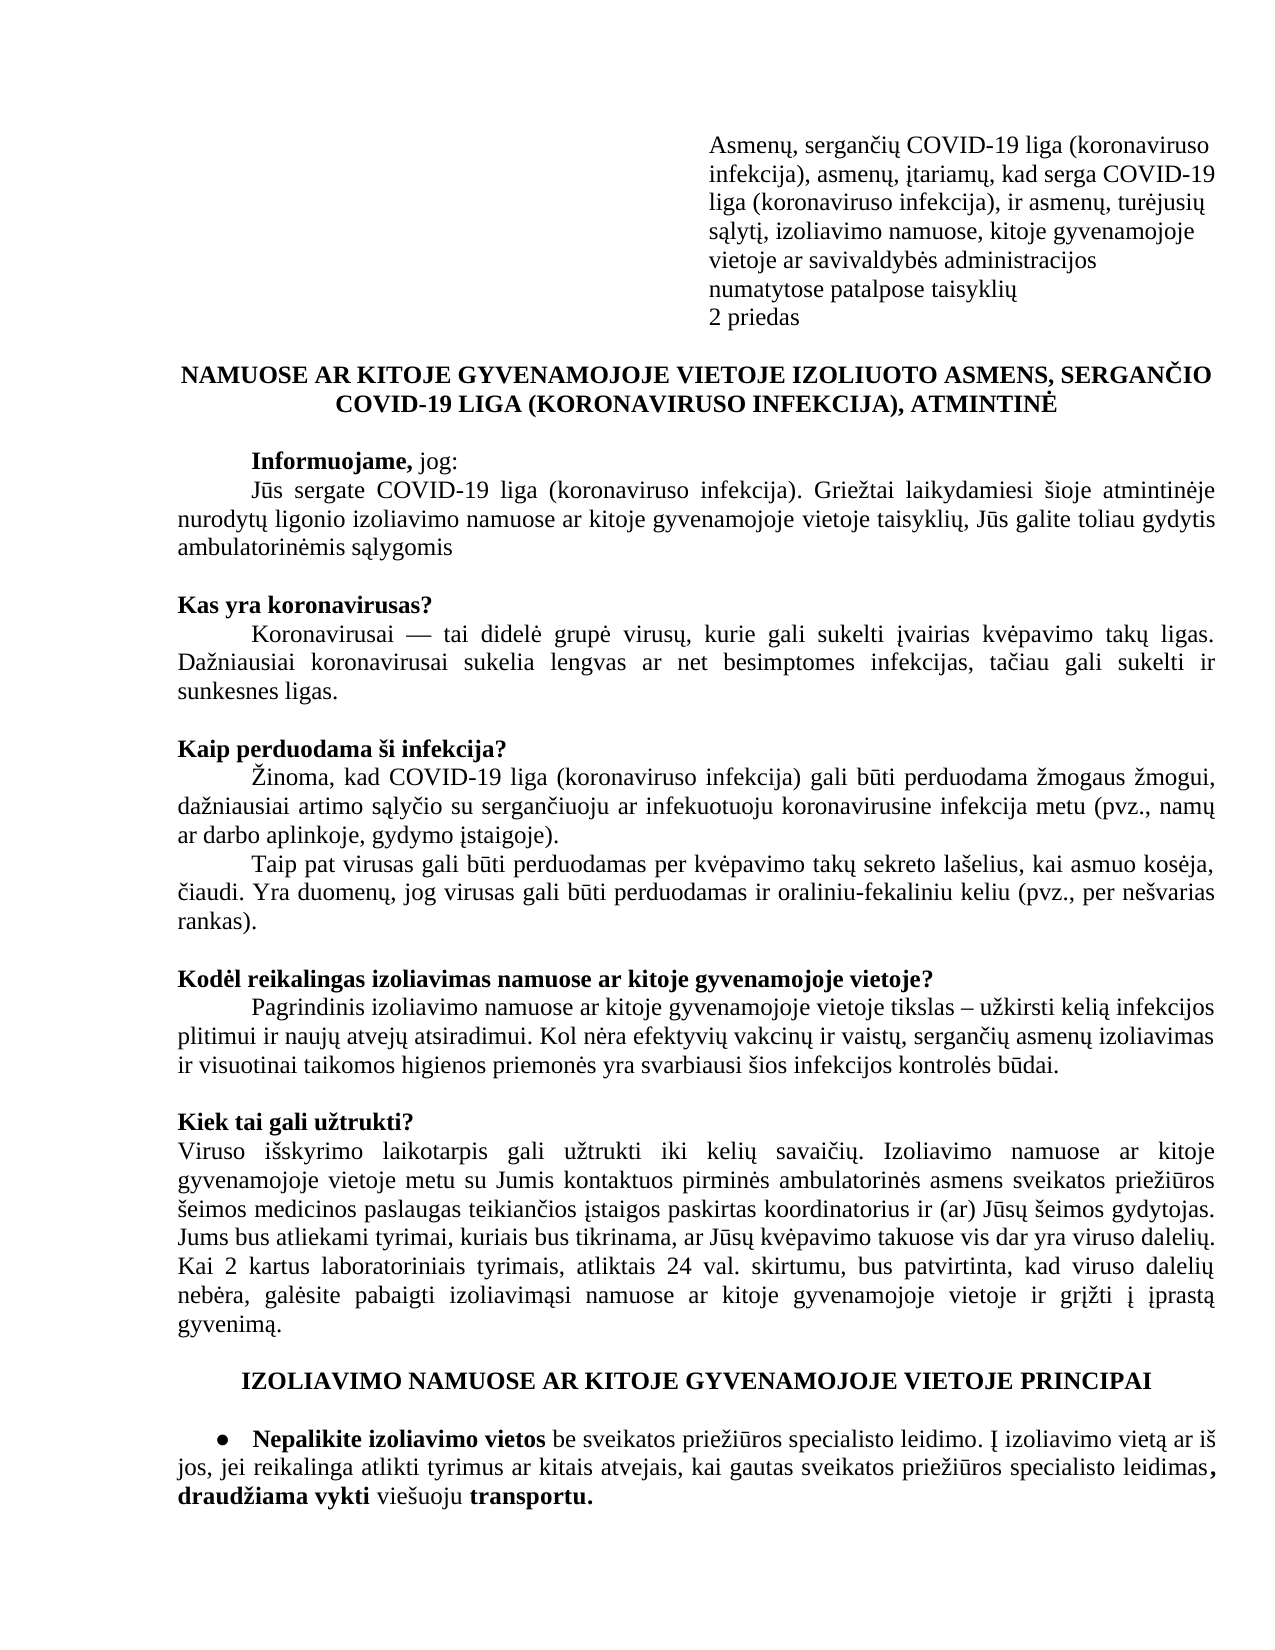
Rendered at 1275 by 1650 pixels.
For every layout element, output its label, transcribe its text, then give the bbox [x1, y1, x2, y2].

text numatytose patalpose taisyklių [709, 274, 1216, 302]
text Taip pat virusas gali būti perduodamas per kvėpavimo takų sekreto lašelius, kai asmuo kosėja, čiaudi. Yra duomenų, jog virusas gali būti perduodamas ir oraliniu-fekaliniu keliu (pvz., per nešvarias rankas). [177, 849, 1216, 935]
text sąlytį, izoliavimo namuose, kitoje gyvenamojoje [709, 216, 1216, 245]
text Pagrindinis izoliavimo namuose ar kitoje gyvenamojoje vietoje tikslas – užkirsti kelią infekcijos plitimui ir naujų atvejų atsiradimui. Kol nėra efektyvių vakcinų ir vaistų, sergančių asmenų izoliavimas ir visuotinai taikomos higienos priemonės yra svarbiausi šios infekcijos kontrolės būdai. [177, 992, 1216, 1079]
text NAMUOSE AR KITOJE GYVENAMOJOJE VIETOJE IZOLIUOTO ASMENS, SERGANČIO COVID-19 LIGA (KORONAVIRUSO INFEKCIJA), ATMINTINĖ [177, 360, 1216, 417]
text ● Nepalikite izoliavimo vietos be sveikatos priežiūros specialisto leidimo. Į izoliavimo vietą ar iš jos, jei reikalinga atlikti tyrimus ar kitais atvejais, kai gautas sveikatos priežiūros specialisto leidimas, draudžiama vykti viešuoju transportu. [177, 1424, 1216, 1510]
text Viruso išskyrimo laikotarpis gali užtrukti iki kelių savaičių. Izoliavimo namuose ar kitoje gyvenamojoje vietoje metu su Jumis kontaktuos pirminės ambulatorinės asmens sveikatos priežiūros šeimos medicinos paslaugas teikiančios įstaigos paskirtas koordinatorius ir (ar) Jūsų šeimos gydytojas. Jums bus atliekami tyrimai, kuriais bus tikrinama, ar Jūsų kvėpavimo takuose vis dar yra viruso dalelių. Kai 2 kartus laboratoriniais tyrimais, atliktais 24 val. skirtumu, bus patvirtinta, kad viruso dalelių nebėra, galėsite pabaigti izoliavimąsi namuose ar kitoje gyvenamojoje vietoje ir grįžti į įprastą gyvenimą. [177, 1136, 1216, 1337]
text 2 priedas [709, 302, 1216, 331]
text Koronavirusai — tai didelė grupė virusų, kurie gali sukelti įvairias kvėpavimo takų ligas. Dažniausiai koronavirusai sukelia lengvas ar net besimptomes infekcijas, tačiau gali sukelti ir sunkesnes ligas. [177, 619, 1216, 705]
text izoliavimo namuose ar kitoje gyvenamojoje vietoje PRINCIPAI [177, 1366, 1216, 1395]
text Kodėl reikalingas izoliavimas namuose ar kitoje gyvenamojoje vietoje? [177, 964, 1216, 992]
text Jūs sergate COVID-19 liga (koronaviruso infekcija). Griežtai laikydamiesi šioje atmintinėje nurodytų ligonio izoliavimo namuose ar kitoje gyvenamojoje vietoje taisyklių, Jūs galite toliau gydytis ambulatorinėmis sąlygomis [177, 475, 1216, 561]
text liga (koronaviruso infekcija), ir asmenų, turėjusių [709, 187, 1216, 216]
text Žinoma, kad COVID-19 liga (koronaviruso infekcija) gali būti perduodama žmogaus žmogui, dažniausiai artimo sąlyčio su sergančiuoju ar infekuotuoju koronavirusine infekcija metu (pvz., namų ar darbo aplinkoje, gydymo įstaigoje). [177, 762, 1216, 849]
text vietoje ar savivaldybės administracijos [709, 245, 1216, 274]
text infekcija), asmenų, įtariamų, kad serga COVID-19 [709, 159, 1216, 187]
text Kiek tai gali užtrukti? [177, 1107, 1216, 1136]
text Asmenų, sergančių COVID-19 liga (koronaviruso [709, 130, 1216, 159]
text Informuojame, jog: [177, 446, 1216, 475]
text Kaip perduodama ši infekcija? [177, 734, 1216, 762]
text Kas yra koronavirusas? [177, 590, 1216, 619]
